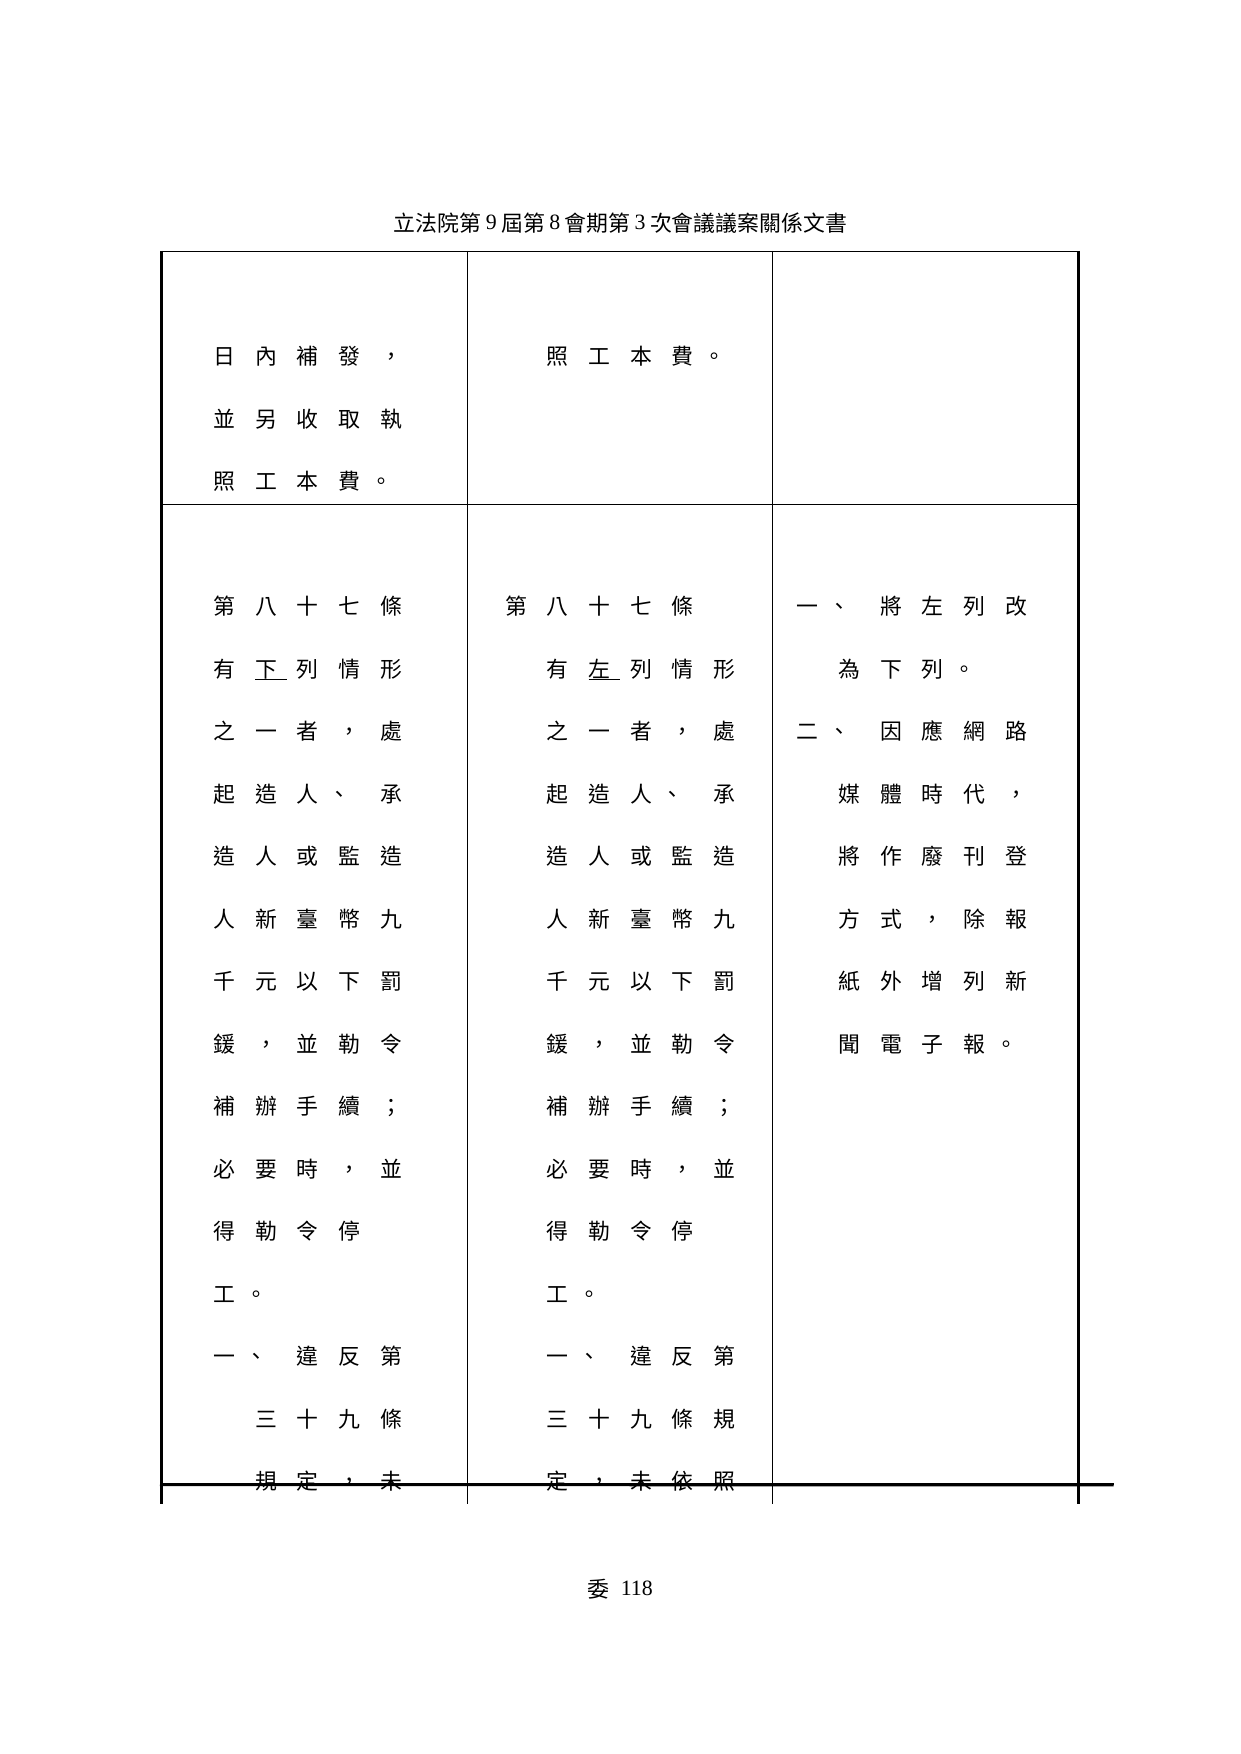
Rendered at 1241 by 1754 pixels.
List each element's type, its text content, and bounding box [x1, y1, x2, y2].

table_cell 日內補發，並另收取執照工本費。 [163, 252, 467, 504]
table_cell 照工本費。 [468, 252, 772, 504]
table_cell [773, 252, 1077, 504]
table_cell [773, 1487, 1077, 1504]
table_cell 第八十七條 有下列情形之一者，處起造人、承造人或監造人新臺幣九千元以下罰鍰，並勒令補辦手續；必要時，並得勒令停工。 一、違反第三十九條規定，未依照核定工程圖樣及說明書施工者。 二、建築執照遺失未依第四十條規定，登報紙或新聞電子報作廢，申請補發者。 三、逾建築期限未依第五十三條第二項規定，申請展期者。 四、逾開工期限未依第五十四條第二項規定，申請展期者。 五、變更起造人、承造人、監造人或工程中止或廢止未依第五十五條第一項規定，申請備案者。 六、中止之工程可供使用部分未依第五十五條第二項規定，辦理變更設計，申請使用者。 七、未依第五十六條規定，按時申報勘驗者。 [163, 505, 467, 1483]
table_cell 一、將左列改為下列。 二、因應網路媒體時代，將作廢刊登方式，除報紙外增列新聞電子報。 [773, 505, 1077, 1483]
table_cell 第八十七條 有左列情形之一者，處起造人、承造人或監造人新臺幣九千元以下罰鍰，並勒令補辦手續；必要時，並得勒令停工。 一、違反第三十九條規定，未依照核定工程圖樣及說明書施工者。 二、建築執照遺失未依第四十條規定，登報作廢，申請補發者。 三、逾建築期限未依第五十三條第二項規定，申請展期者。 四、逾開工期限未依第五十四條第二項規定，申請展期者。 五、變更起造人、承造人、監造人或工程中止或廢止未依第五十五條第一項規定，申請備案者。 六、中止之工程可供使用部分未依第五十五條第二項規定，辦理變更設計，申請使用者。 七、未依第五十六條規定，按時申報勘驗者。 [468, 505, 772, 1483]
